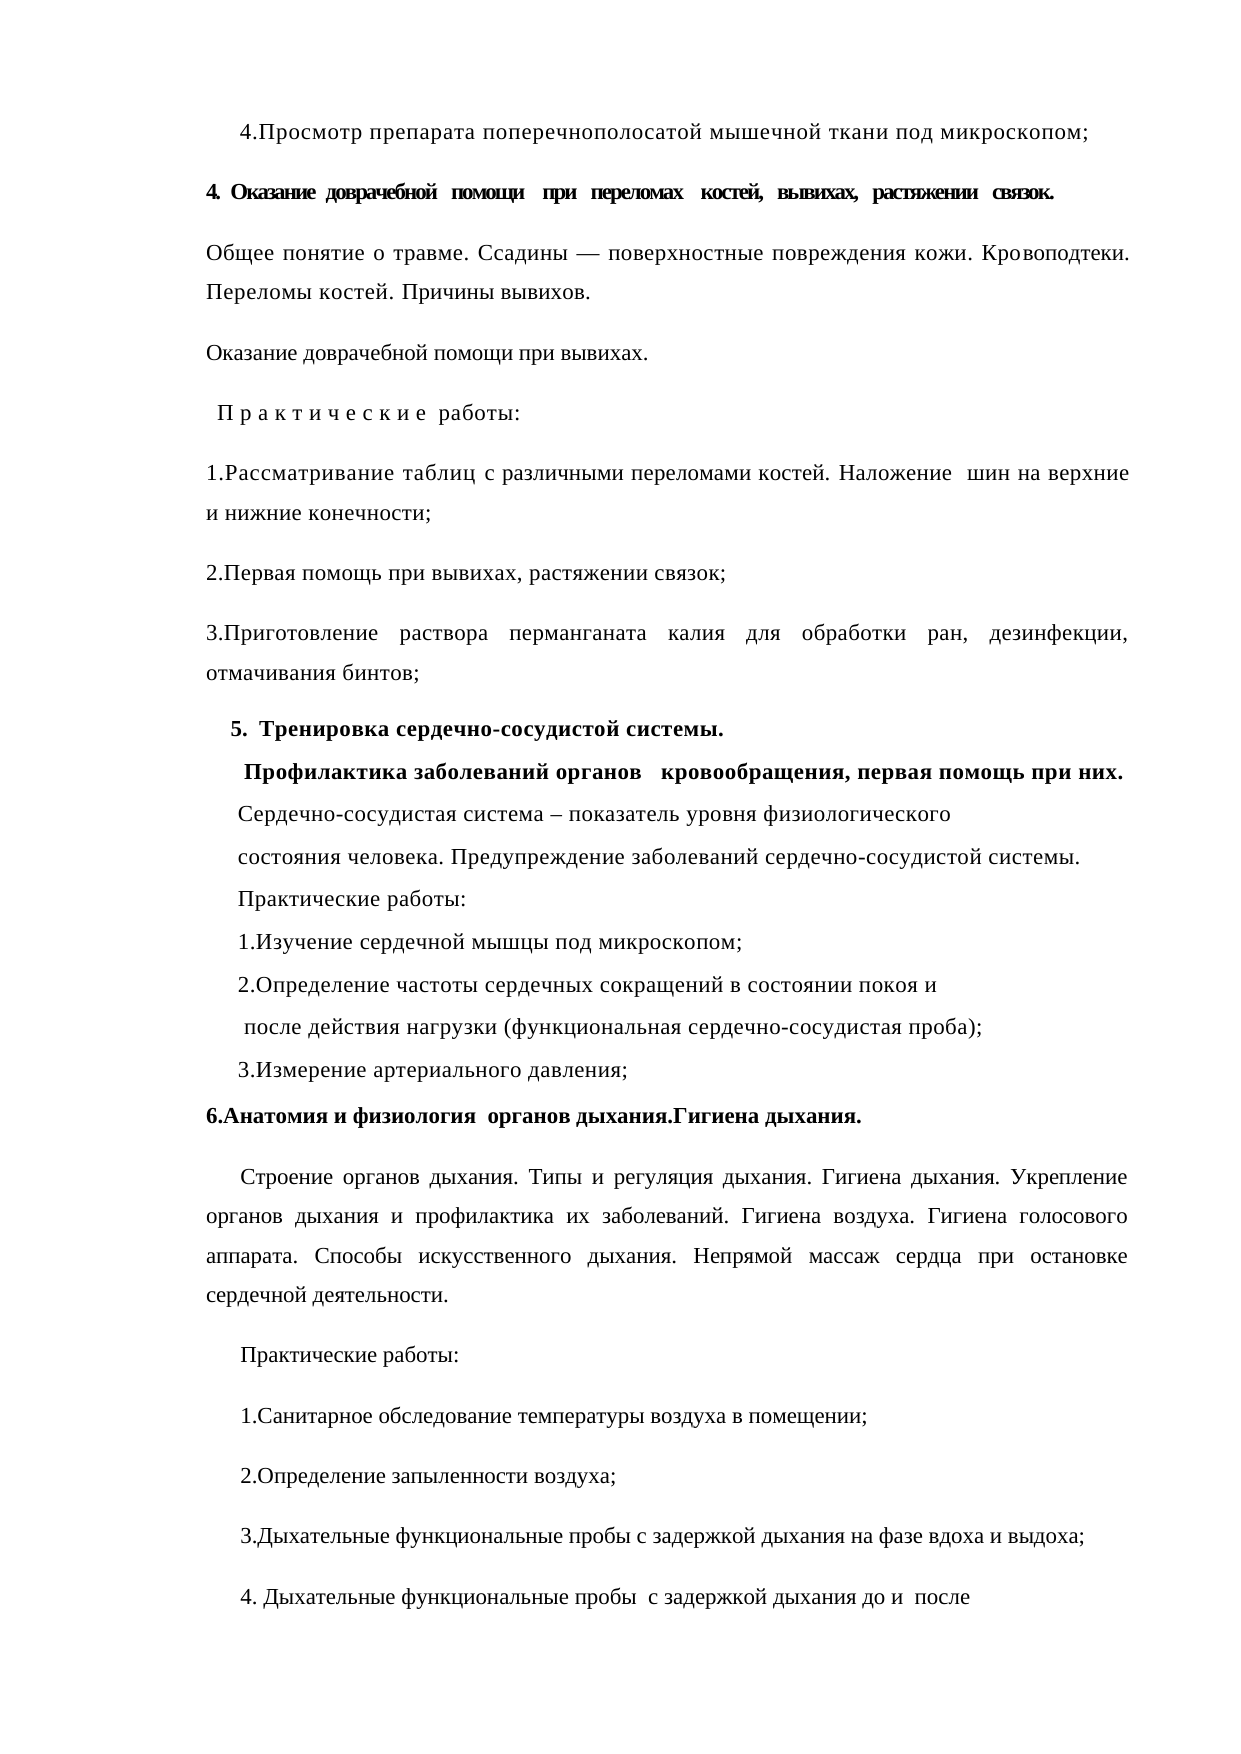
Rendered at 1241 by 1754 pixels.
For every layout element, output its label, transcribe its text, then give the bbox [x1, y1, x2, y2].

text 4. Оказание доврачебной помощи при переломах костей, вывихах, растяжении связок. [206, 178, 1129, 205]
text 1.Санитарное обследование температуры воздуха в помещении; [206, 1402, 1129, 1428]
text Строение органов дыхания. Типы и регуляция дыхания. Гигиена дыхания. Укрепление органов дыхания и профилактика их заболеваний. Гигиена воздуха. Гигиена голосового аппарата. Способы искусственного дыхания. Непрямой массаж сердца при остановке сердечной деятельности. [206, 1163, 1129, 1308]
text Профилактика заболеваний органов кровообращения, первая помощь при них. [206, 762, 1129, 783]
text 5. Тренировка сердечно-сосудистой системы. [132, 719, 1129, 741]
text Практические работы: [206, 1342, 1129, 1368]
text 2.Определение частоты сердечных сокращений в состоянии покоя и [206, 975, 1129, 996]
text 3.Дыхательные функциональные пробы с задержкой дыхания на фазе вдоха и выдоха; [206, 1522, 1129, 1549]
text 2.Определение запыленности воздуха; [206, 1462, 1129, 1488]
text 4. Дыхательные функциональные пробы с задержкой дыхания до и после [206, 1583, 1129, 1609]
text 2.Первая помощь при вывихах, растяжении связок; [206, 559, 1129, 585]
text Практические работы: [206, 889, 1129, 911]
text 1.Изучение сердечной мышцы под микроскопом; [206, 932, 1129, 954]
text 3.Приготовление раствора перманганата калия для обработки ран, дезинфекции, отмачивания бинтов; [206, 619, 1129, 685]
text Практические работы: [206, 399, 1129, 425]
text Общее понятие о травме. Ссадины — поверхностные повреждения кожи. Кровоподтеки. Переломы костей. Причины вывихов. [206, 239, 1129, 304]
text 3.Измерение артериального давления; [206, 1060, 1129, 1082]
text после действия нагрузки (функциональная сердечно-сосудистая проба); [206, 1017, 1129, 1039]
text 6.Анатомия и физиология органов дыхания.Гигиена дыхания. [206, 1102, 1129, 1129]
text Оказание доврачебной помощи при вывихах. [206, 338, 1129, 365]
text 1.Рассматривание таблиц с различными переломами костей. Наложение шин на верхние и нижние конечности; [206, 459, 1129, 525]
text состояния человека. Предупреждение заболеваний сердечно-сосудистой системы. [206, 847, 1129, 869]
text Сердечно-сосудистая система – показатель уровня физиологического [206, 804, 1129, 826]
text 4.Просмотр препарата поперечнополосатой мышечной ткани под микроскопом; [206, 118, 1129, 144]
